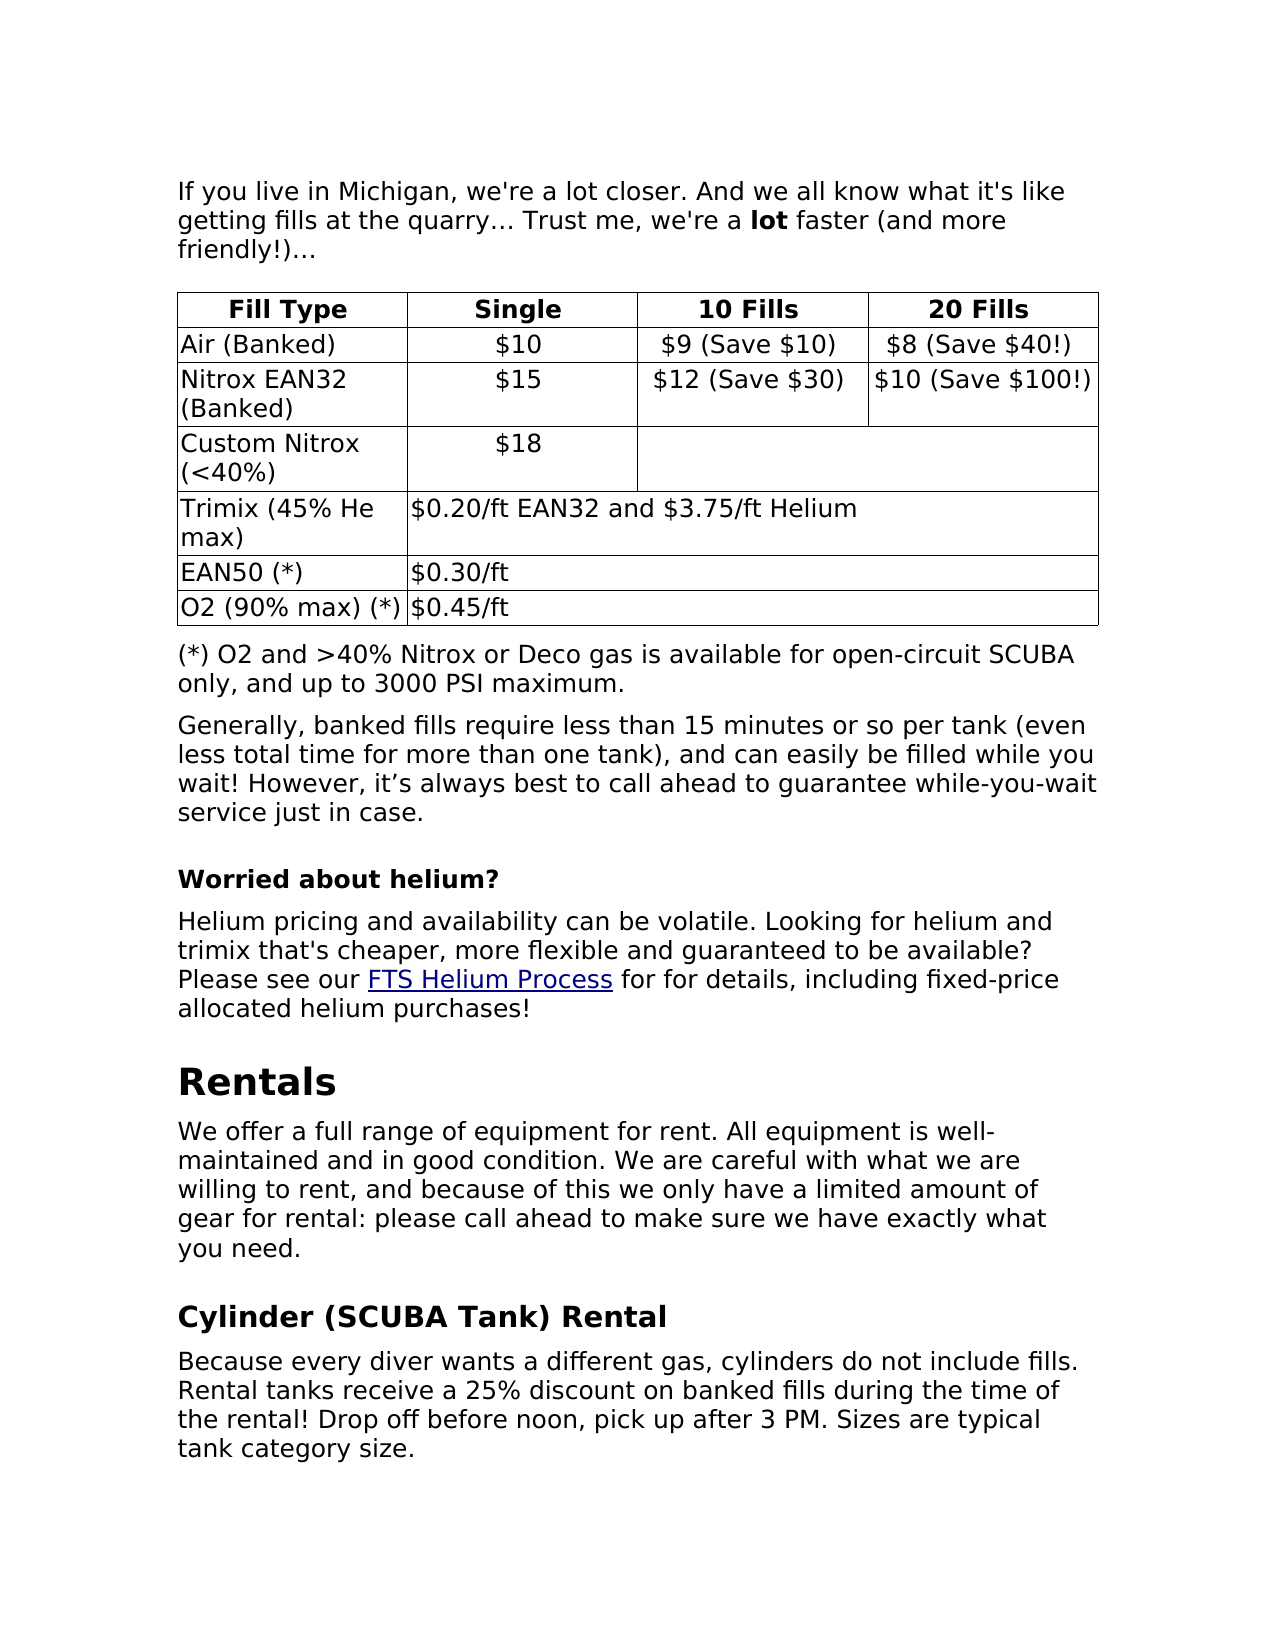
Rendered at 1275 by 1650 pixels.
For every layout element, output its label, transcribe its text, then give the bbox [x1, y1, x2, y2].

subtitle Rentals [177, 1061, 1098, 1104]
table_header 10 Fills [638, 293, 868, 327]
table_cell $10 (Save $100!) [869, 363, 1098, 426]
table_cell Trimix (45% He max) [178, 492, 407, 555]
table_header Single [408, 293, 637, 327]
table_cell $10 [408, 328, 637, 362]
table_cell EAN50 (*) [178, 556, 407, 590]
table_cell O2 (90% max) (*) [178, 591, 407, 625]
table_cell $0.20/ft EAN32 and $3.75/ft Helium [408, 492, 1098, 555]
text Helium pricing and availability can be volatile. Looking for helium and trimix that's cheaper, more flexible and guaranteed to be available? Please see our FTS Helium Process for for details, including fixed-price allocated helium purchases! [177, 907, 1098, 1023]
text We offer a full range of equipment for rent. All equipment is well-maintained and in good condition. We are careful with what we are willing to rent, and because of this we only have a limited amount of gear for rental: please call ahead to make sure we have exactly what you need. [177, 1117, 1098, 1263]
table_cell $0.45/ft [408, 591, 1098, 625]
text (*) O2 and >40% Nitrox or Deco gas is available for open-circuit SCUBA only, and up to 3000 PSI maximum. [177, 640, 1098, 698]
table_cell $9 (Save $10) [638, 328, 868, 362]
table_cell $8 (Save $40!) [869, 328, 1098, 362]
table_cell Air (Banked) [178, 328, 407, 362]
table_cell $15 [408, 363, 637, 426]
text Generally, banked fills require less than 15 minutes or so per tank (even less total time for more than one tank), and can easily be filled while you wait! However, it’s always best to call ahead to guarantee while-you-wait service just in case. [177, 711, 1098, 828]
table_header 20 Fills [869, 293, 1098, 327]
table_cell Custom Nitrox (<40%) [178, 427, 407, 491]
table_cell [638, 427, 1098, 491]
subtitle Worried about helium? [177, 865, 1098, 894]
table_cell $0.30/ft [408, 556, 1098, 590]
table_cell $12 (Save $30) [638, 363, 868, 426]
text Because every diver wants a different gas, cylinders do not include fills. Rental tanks receive a 25% discount on banked fills during the time of the rental! Drop off before noon, pick up after 3 PM. Sizes are typical tank category size. [177, 1347, 1098, 1463]
table_cell Nitrox EAN32 (Banked) [178, 363, 407, 426]
table_cell $18 [408, 427, 637, 491]
table_header Fill Type [178, 293, 407, 327]
text If you live in Michigan, we're a lot closer. And we all know what it's like getting fills at the quarry… Trust me, we're a lot faster (and more friendly!)… [177, 177, 1098, 265]
subtitle Cylinder (SCUBA Tank) Rental [177, 1300, 1098, 1334]
